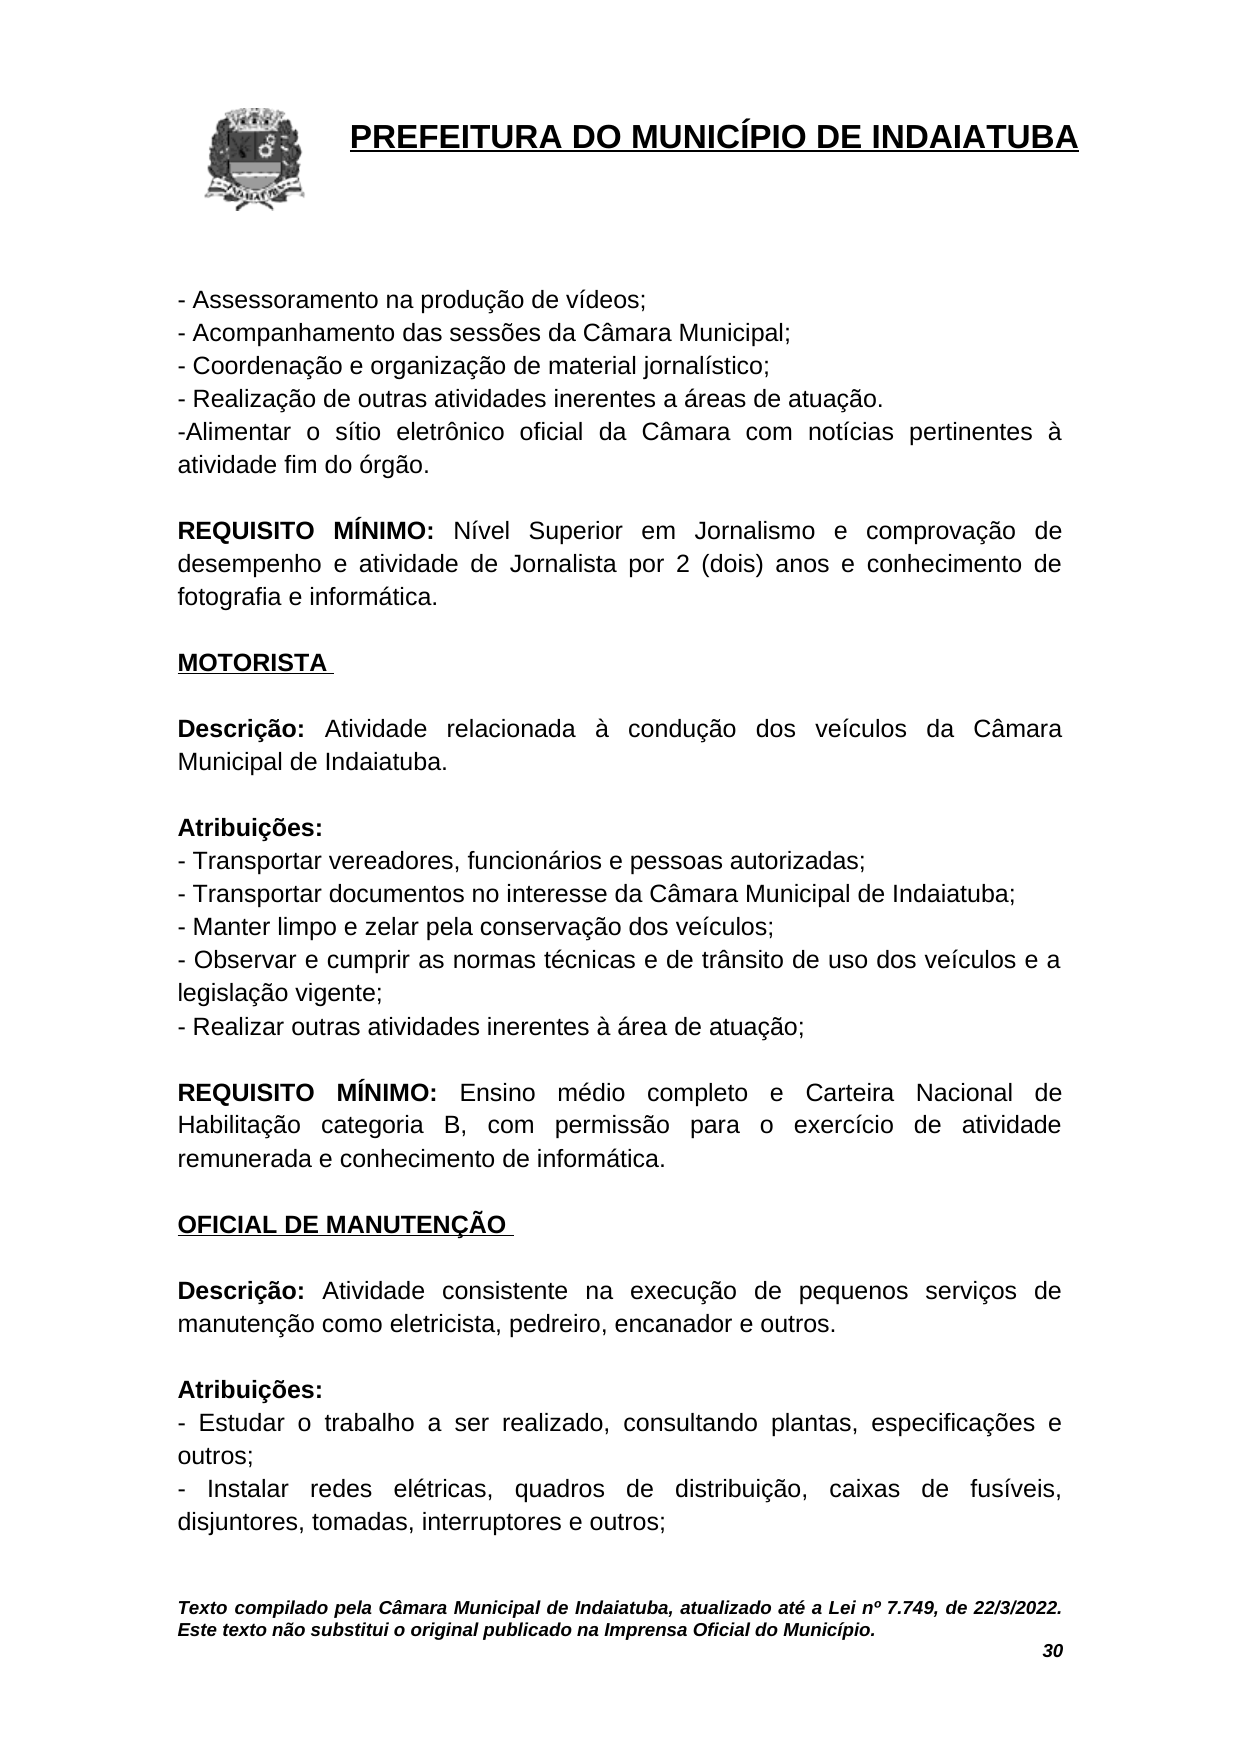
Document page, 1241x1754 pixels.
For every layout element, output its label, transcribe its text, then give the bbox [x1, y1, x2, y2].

text - Assessoramento na produção de vídeos; [177, 285, 1063, 314]
text Descrição: Atividade relacionada à condução dos veículos da Câmara Municipal de Indaiatuba. [177, 714, 1063, 776]
text REQUISITO MÍNIMO: Ensino médio completo e Carteira Nacional de Habilitação categoria B, com permissão para o exercício de atividade remunerada e conhecimento de informática. [177, 1077, 1063, 1172]
text OFICIAL DE MANUTENÇÃO [177, 1209, 1063, 1238]
text - Manter limpo e zelar pela conservação dos veículos; [177, 912, 1063, 941]
text - Instalar redes elétricas, quadros de distribuição, caixas de fusíveis, disjuntores, tomadas, interruptores e outros; [177, 1474, 1063, 1536]
text Atribuições: [177, 813, 1063, 842]
text - Realização de outras atividades inerentes a áreas de atuação. [177, 384, 1063, 413]
text - Coordenação e organização de material jornalístico; [177, 351, 1063, 380]
text MOTORISTA [177, 648, 1063, 677]
text - Realizar outras atividades inerentes à área de atuação; [177, 1011, 1063, 1040]
text REQUISITO MÍNIMO: Nível Superior em Jornalismo e comprovação de desempenho e atividade de Jornalista por 2 (dois) anos e conhecimento de fotografia e informática. [177, 516, 1063, 611]
text - Estudar o trabalho a ser realizado, consultando plantas, especificações e outros; [177, 1408, 1063, 1469]
text - Acompanhamento das sessões da Câmara Municipal; [177, 318, 1063, 347]
text -Alimentar o sítio eletrônico oficial da Câmara com notícias pertinentes à atividade fim do órgão. [177, 417, 1063, 479]
text Descrição: Atividade consistente na execução de pequenos serviços de manutenção como eletricista, pedreiro, encanador e outros. [177, 1276, 1063, 1337]
text Atribuições: [177, 1375, 1063, 1403]
text - Observar e cumprir as normas técnicas e de trânsito de uso dos veículos e a legislação vigente; [177, 945, 1063, 1007]
text - Transportar documentos no interesse da Câmara Municipal de Indaiatuba; [177, 879, 1063, 908]
text - Transportar vereadores, funcionários e pessoas autorizadas; [177, 846, 1063, 875]
